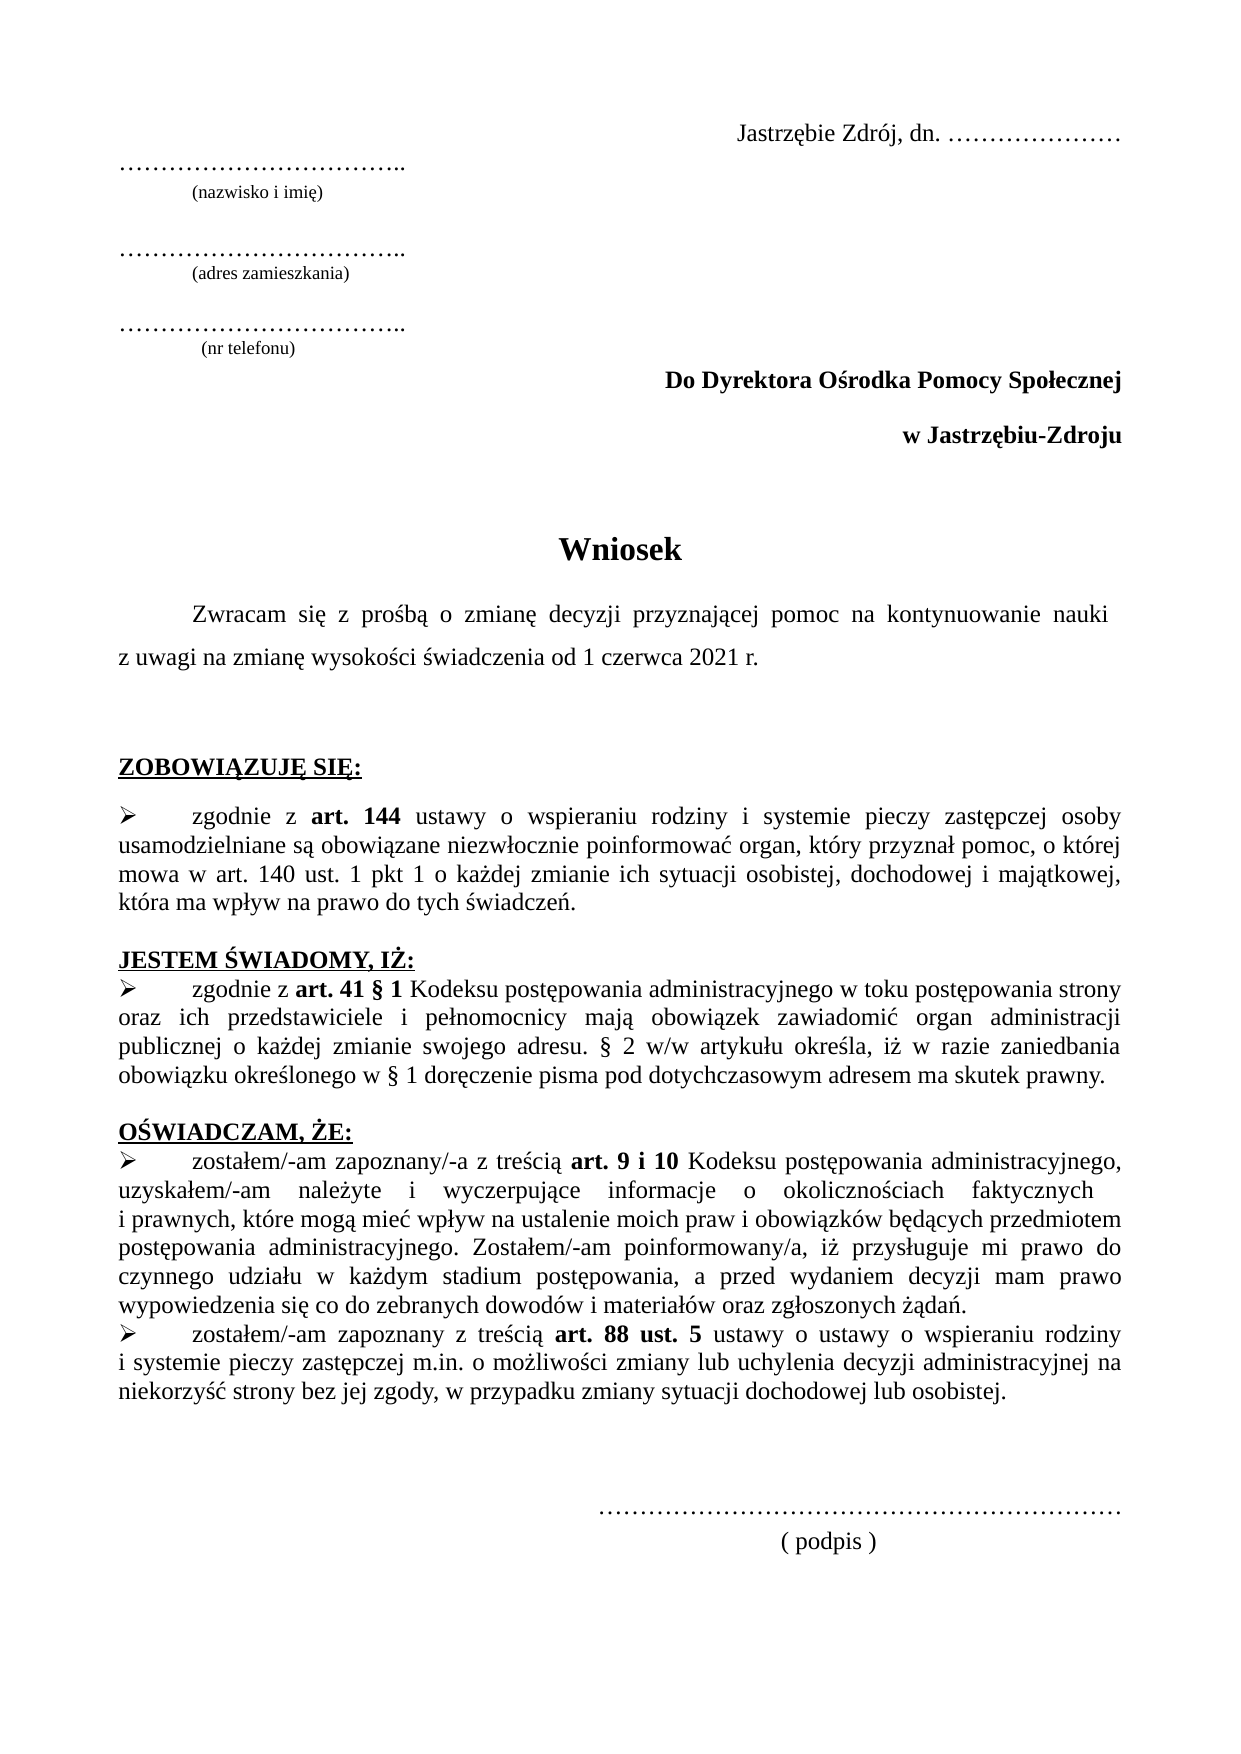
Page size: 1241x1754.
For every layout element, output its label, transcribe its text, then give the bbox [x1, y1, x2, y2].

text …………………………….. [118, 308, 1122, 337]
text w Jastrzębiu-Zdroju [118, 420, 1122, 448]
text Jastrzębie Zdrój, dn. ………………… [192, 118, 1122, 147]
text ( podpis ) [118, 1526, 1122, 1555]
text (nr telefonu) [118, 337, 1122, 359]
text …………………………….. [118, 147, 1122, 176]
list ZOBOWIĄZUJĘ SIĘ: [118, 752, 1122, 781]
text ……………………………………………………… [118, 1491, 1122, 1520]
text …………………………….. [118, 233, 1122, 262]
list zostałem/-am zapoznany z treścią art. 88 ust. 5 ustawy o ustawy o wspieraniu rodziny i systemie pieczy zastępczej m.in. o możliwości zmiany lub uchylenia decyzji administracyjnej na niekorzyść strony bez jej zgody, w przypadku zmiany sytuacji dochodowej lub osobistej. [118, 1319, 1122, 1405]
list OŚWIADCZAM, ŻE: [118, 1117, 1122, 1146]
text Zwracam się z prośbą o zmianę decyzji przyznającej pomoc na kontynuowanie nauki z uwagi na zmianę wysokości świadczenia od 1 czerwca 2021 r. [118, 599, 1122, 671]
text (nazwisko i imię) [118, 176, 1122, 204]
text (adres zamieszkania) [118, 262, 1122, 283]
list zgodnie z art. 41 § 1 Kodeksu postępowania administracyjnego w toku postępowania strony oraz ich przedstawiciele i pełnomocnicy mają obowiązek zawiadomić organ administracji publicznej o każdej zmianie swojego adresu. § 2 w/w artykułu określa, iż w razie zaniedbania obowiązku określonego w § 1 doręczenie pisma pod dotychczasowym adresem ma skutek prawny. [118, 974, 1122, 1089]
text Wniosek [118, 530, 1122, 568]
list JESTEM ŚWIADOMY, IŻ: [118, 945, 1122, 974]
text Do Dyrektora Ośrodka Pomocy Społecznej [118, 365, 1122, 393]
list zostałem/-am zapoznany/-a z treścią art. 9 i 10 Kodeksu postępowania administracyjnego, uzyskałem/-am należyte i wyczerpujące informacje o okolicznościach faktycznych i prawnych, które mogą mieć wpływ na ustalenie moich praw i obowiązków będących przedmiotem postępowania administracyjnego. Zostałem/-am poinformowany/a, iż przysługuje mi prawo do czynnego udziału w każdym stadium postępowania, a przed wydaniem decyzji mam prawo wypowiedzenia się co do zebranych dowodów i materiałów oraz zgłoszonych żądań. [118, 1146, 1122, 1319]
list zgodnie z art. 144 ustawy o wspieraniu rodziny i systemie pieczy zastępczej osoby usamodzielniane są obowiązane niezwłocznie poinformować organ, który przyznał pomoc, o której mowa w art. 140 ust. 1 pkt 1 o każdej zmianie ich sytuacji osobistej, dochodowej i majątkowej, która ma wpływ na prawo do tych świadczeń. [118, 801, 1122, 916]
